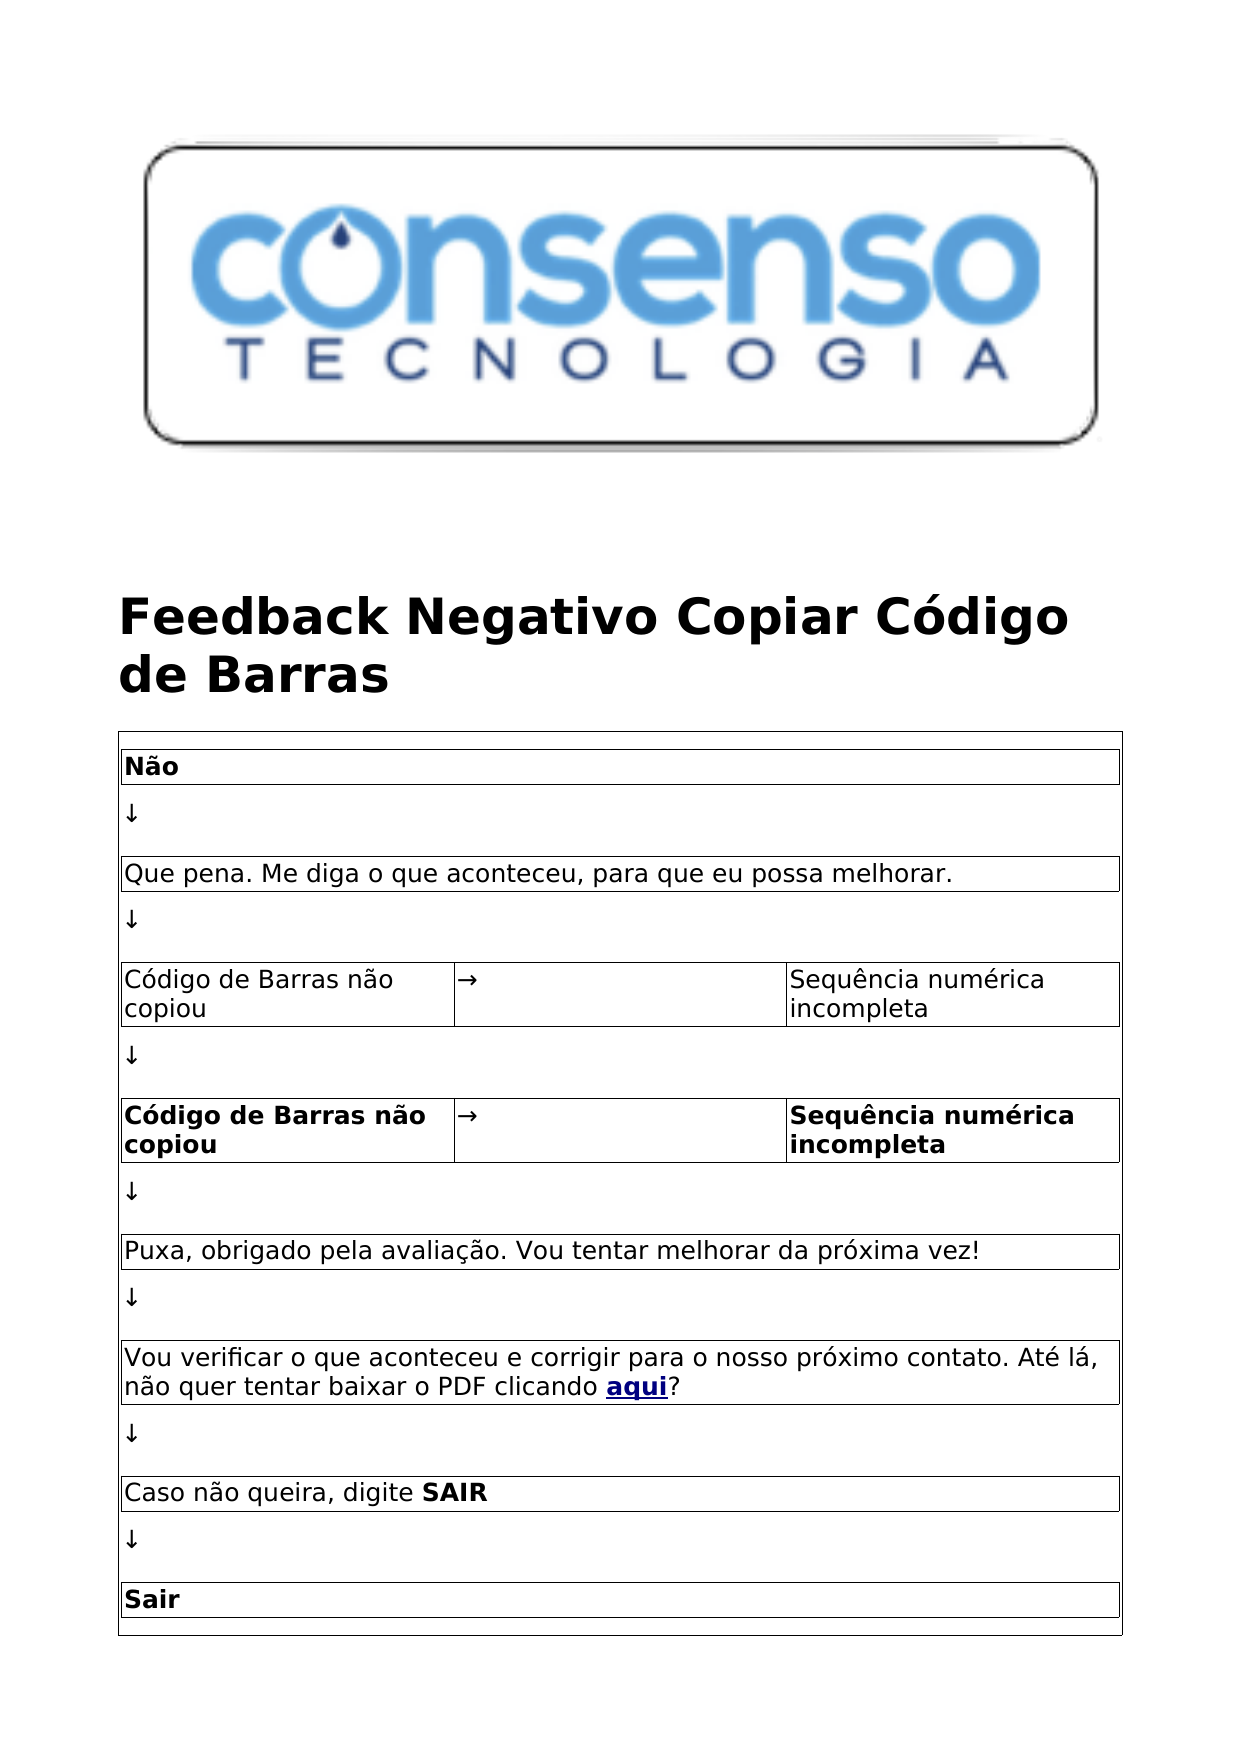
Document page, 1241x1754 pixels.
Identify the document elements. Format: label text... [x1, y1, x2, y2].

table_header Sequência numérica incompleta [787, 963, 1119, 1026]
table_header Vou verificar o que aconteceu e corrigir para o nosso próximo contato. Até lá, não quer tentar baixar o PDF clicando aqui? [122, 1341, 1119, 1404]
table_header Caso não queira, digite SAIR [122, 1477, 1119, 1511]
table_header Não [122, 750, 1119, 784]
table_header → [455, 963, 786, 1026]
table_header Sequência numérica incompleta [787, 1099, 1119, 1162]
table_header → [455, 1099, 786, 1162]
table_header Código de Barras não copiou [122, 1099, 454, 1162]
table_header Código de Barras não copiou [122, 963, 454, 1026]
table_header Puxa, obrigado pela avaliação. Vou tentar melhorar da próxima vez! [122, 1235, 1119, 1268]
subtitle Feedback Negativo Copiar Código de Barras [118, 588, 1122, 704]
picture [118, 130, 1123, 480]
table_header ↓ ↓ ↓ ↓ ↓ ↓ ↓ [119, 732, 1122, 1635]
table_header Que pena. Me diga o que aconteceu, para que eu possa melhorar. [122, 857, 1119, 891]
table_header Sair [122, 1583, 1119, 1617]
